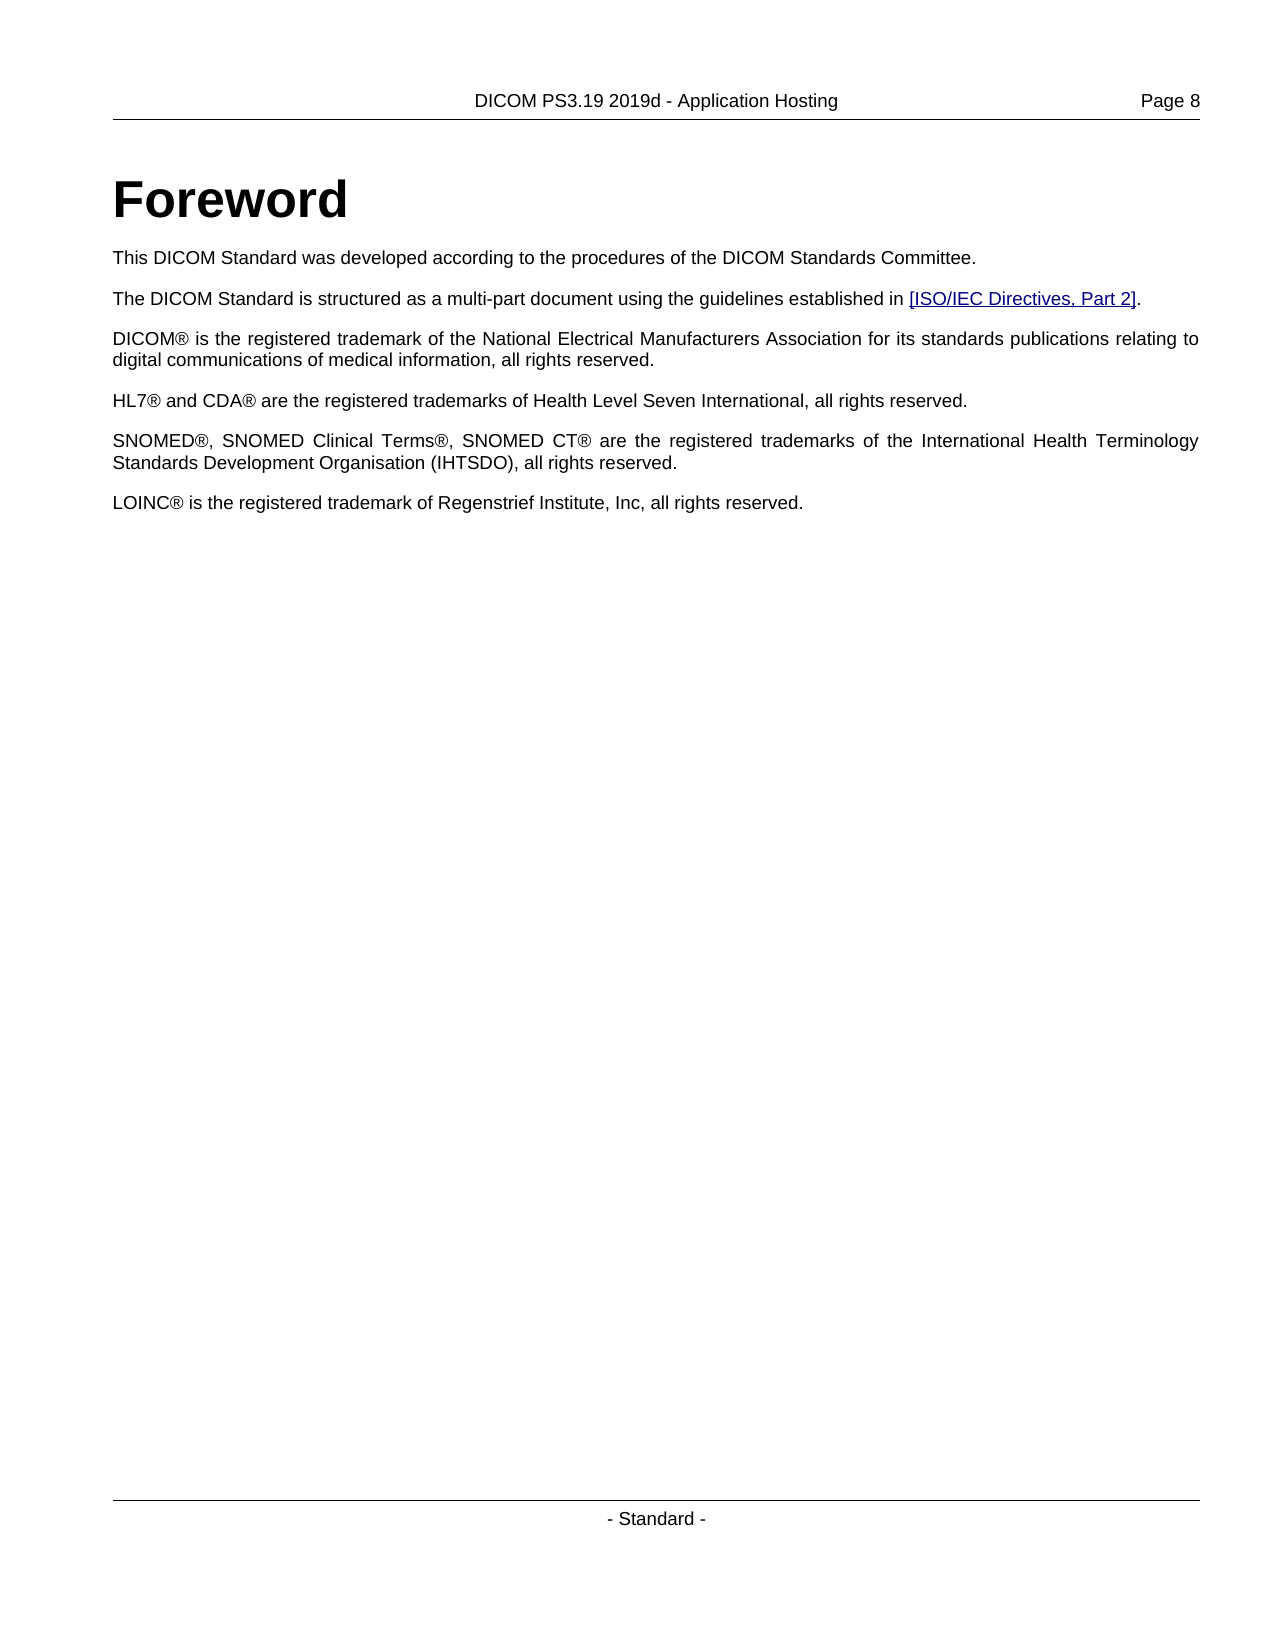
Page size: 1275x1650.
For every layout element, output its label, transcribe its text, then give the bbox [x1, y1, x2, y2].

text The DICOM Standard is structured as a multi-part document using the guidelines established in [ISO/IEC Directives, Part 2]. [112, 287, 1200, 309]
text This DICOM Standard was developed according to the procedures of the DICOM Standards Committee. [112, 247, 1200, 269]
text HL7® and CDA® are the registered trademarks of Health Level Seven International, all rights reserved. [112, 389, 1200, 411]
text DICOM® is the registered trademark of the National Electrical Manufacturers Association for its standards publications relating to digital communications of medical information, all rights reserved. [112, 328, 1200, 371]
text Foreword [112, 169, 1200, 228]
text LOINC® is the registered trademark of Regenstrief Institute, Inc, all rights reserved. [112, 492, 1200, 513]
text SNOMED®, SNOMED Clinical Terms®, SNOMED CT® are the registered trademarks of the International Health Terminology Standards Development Organisation (IHTSDO), all rights reserved. [112, 430, 1200, 473]
